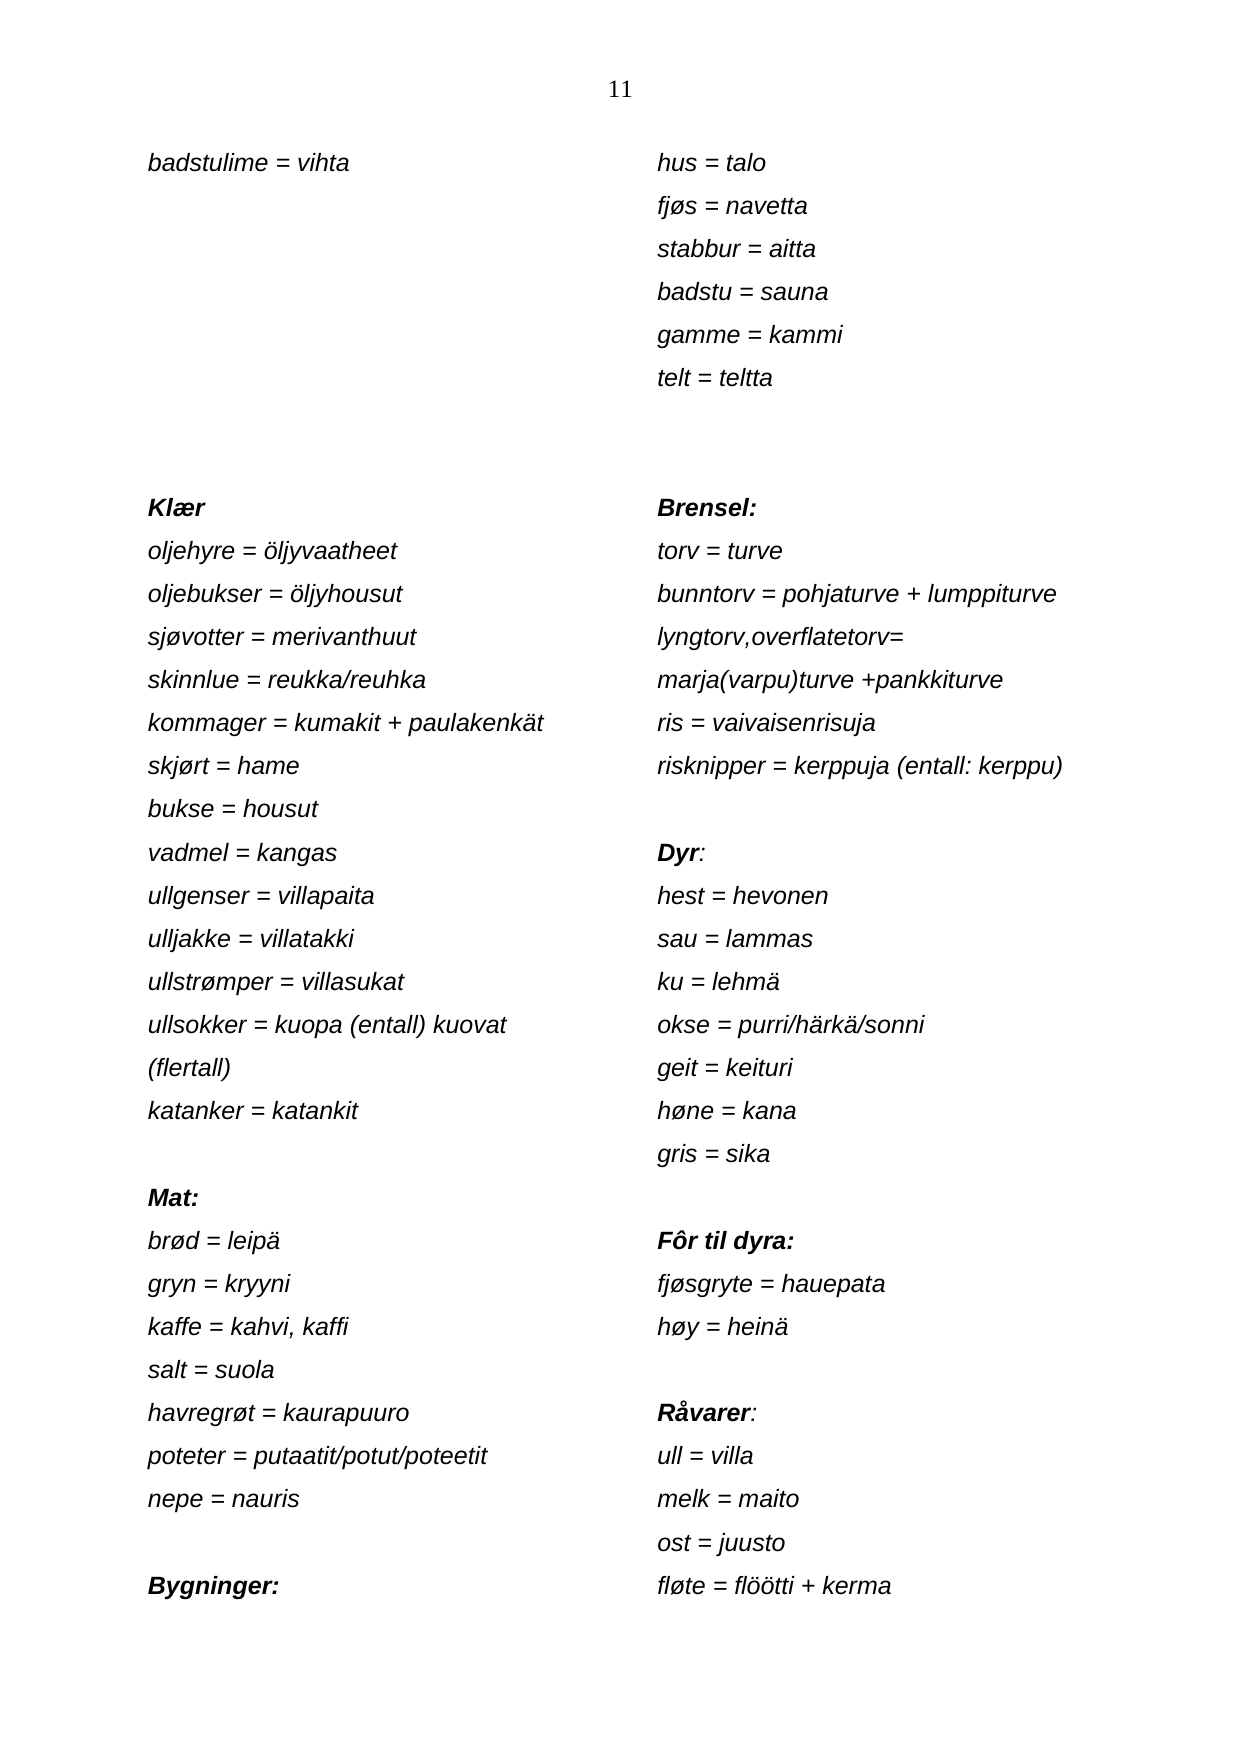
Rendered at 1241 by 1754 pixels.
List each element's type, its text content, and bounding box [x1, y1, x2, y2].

text ullsokker = kuopa (entall) kuovat [148, 1010, 583, 1039]
text Klær [148, 493, 583, 521]
text (flertall) [148, 1053, 583, 1082]
text havregrøt = kaurapuuro [148, 1398, 583, 1427]
text ullstrømper = villasukat [148, 967, 583, 996]
text okse = purri/härkä/sonni [657, 1010, 1093, 1039]
text høy = heinä [657, 1312, 1093, 1341]
text melk = maito [657, 1484, 1093, 1513]
text ost = juusto [657, 1528, 1093, 1556]
text fjøs = navetta [657, 191, 1093, 219]
text høne = kana [657, 1096, 1093, 1125]
text fjøsgryte = hauepata [657, 1269, 1093, 1298]
text Mat: [148, 1183, 583, 1211]
text geit = keituri [657, 1053, 1093, 1082]
text badstulime = vihta [148, 148, 583, 176]
text kommager = kumakit + paulakenkät [148, 708, 583, 737]
text Brensel: [657, 493, 1093, 521]
text badstu = sauna [657, 277, 1093, 306]
text poteter = putaatit/potut/poteetit [148, 1441, 583, 1470]
text ullgenser = villapaita [148, 881, 583, 909]
text Bygninger: [148, 1571, 583, 1599]
text ull = villa [657, 1441, 1093, 1470]
text hus = talo [657, 148, 1093, 176]
text stabbur = aitta [657, 234, 1093, 263]
text gris = sika [657, 1139, 1093, 1168]
text Råvarer: [657, 1398, 1093, 1427]
text gryn = kryyni [148, 1269, 583, 1298]
text sjøvotter = merivanthuut [148, 622, 583, 651]
text gamme = kammi [657, 320, 1093, 349]
text fløte = flöötti + kerma [657, 1571, 1093, 1599]
text hest = hevonen [657, 881, 1093, 909]
text skjørt = hame [148, 751, 583, 780]
text salt = suola [148, 1355, 583, 1384]
text kaffe = kahvi, kaffi [148, 1312, 583, 1341]
text oljehyre = öljyvaatheet [148, 536, 583, 564]
text torv = turve [657, 536, 1093, 564]
text marja(varpu)turve +pankkiturve [657, 665, 1093, 694]
text ris = vaivaisenrisuja [657, 708, 1093, 737]
text ulljakke = villatakki [148, 924, 583, 953]
text vadmel = kangas [148, 838, 583, 866]
text ku = lehmä [657, 967, 1093, 996]
text brød = leipä [148, 1226, 583, 1254]
text nepe = nauris [148, 1484, 583, 1513]
text lyngtorv,overflatetorv= [657, 622, 1093, 651]
text Fôr til dyra: [657, 1226, 1093, 1254]
text bukse = housut [148, 794, 583, 823]
text risknipper = kerppuja (entall: kerppu) [657, 751, 1093, 780]
text telt = teltta [657, 363, 1093, 392]
text oljebukser = öljyhousut [148, 579, 583, 608]
text skinnlue = reukka/reuhka [148, 665, 583, 694]
text bunntorv = pohjaturve + lumppiturve [657, 579, 1093, 608]
text sau = lammas [657, 924, 1093, 953]
text katanker = katankit [148, 1096, 583, 1125]
text Dyr: [657, 838, 1093, 866]
